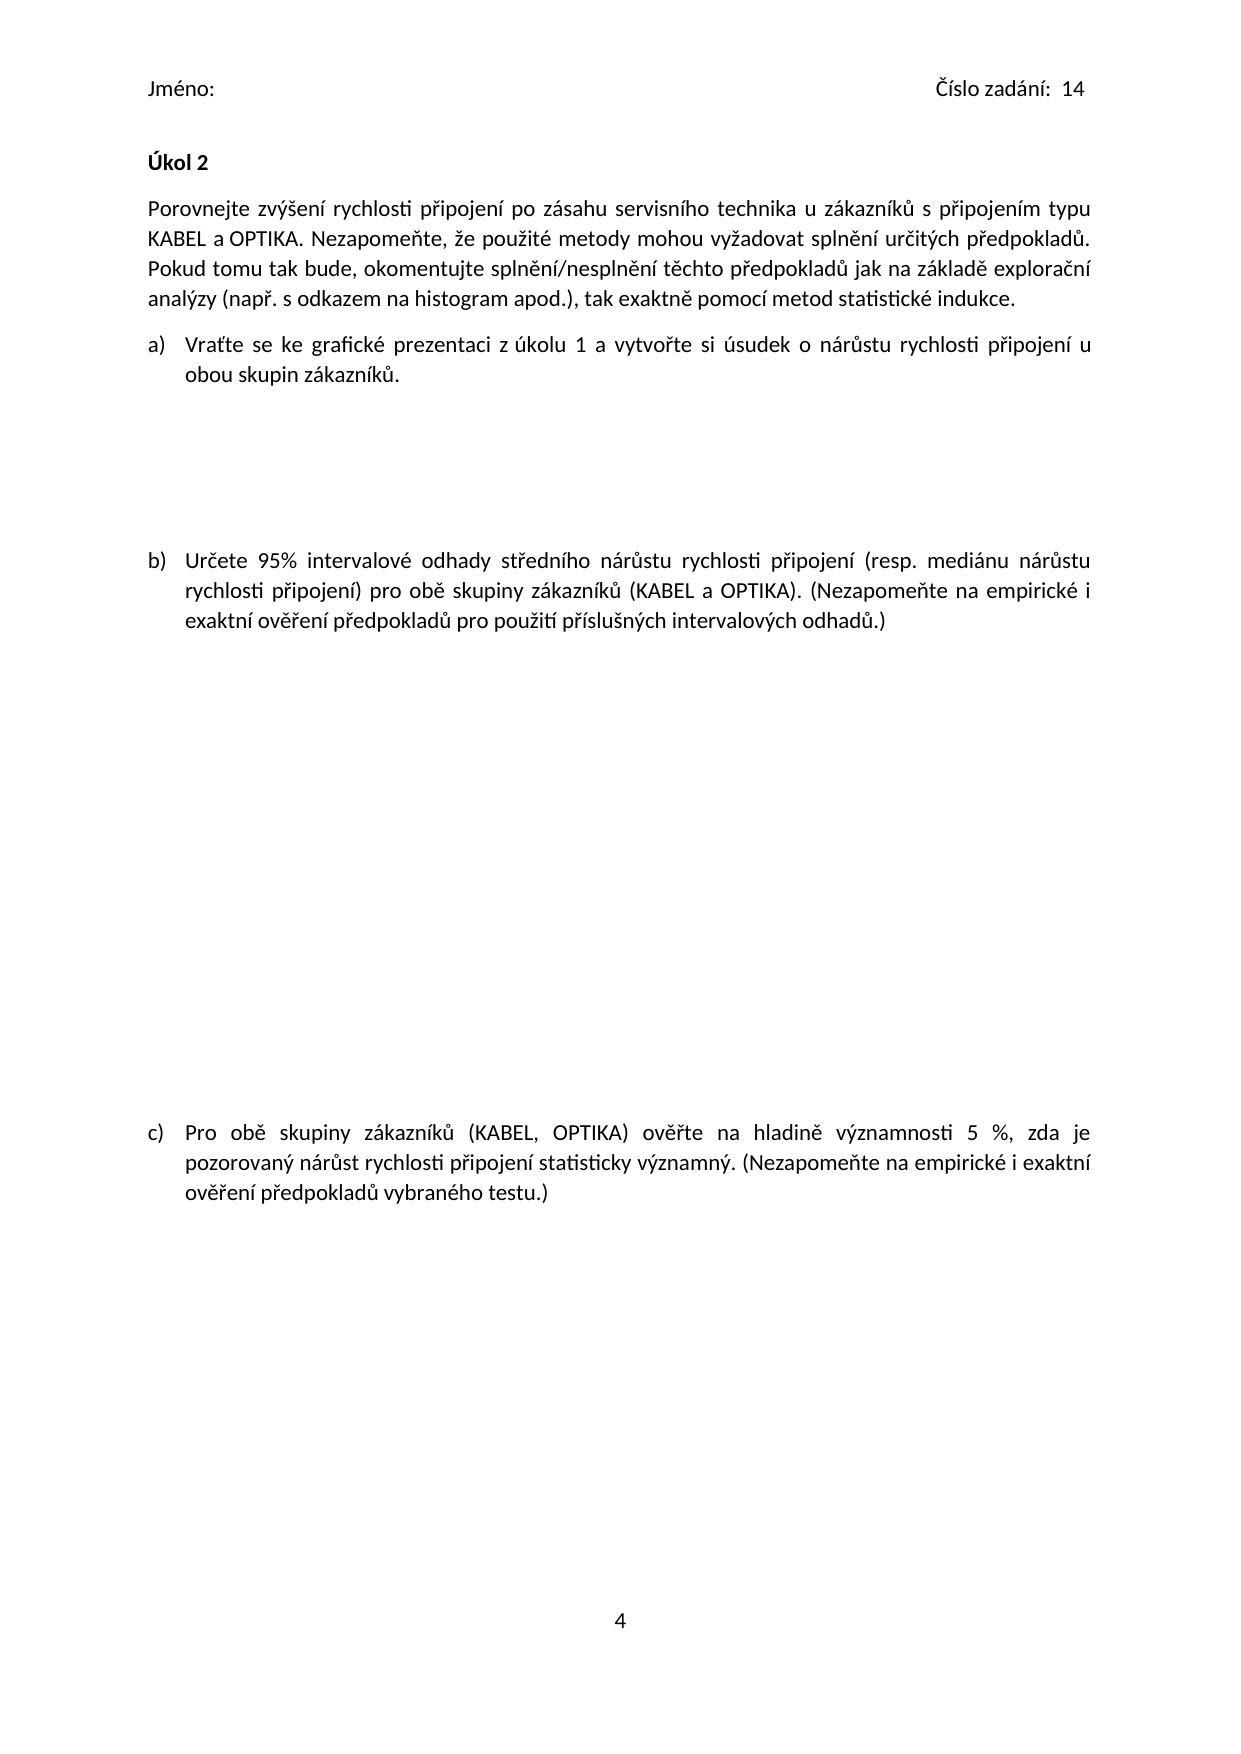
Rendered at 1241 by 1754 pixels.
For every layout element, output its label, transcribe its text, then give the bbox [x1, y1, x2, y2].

text Úkol 2 [148, 148, 1093, 176]
list Určete 95% intervalové odhady středního nárůstu rychlosti připojení (resp. mediánu nárůstu rychlosti připojení) pro obě skupiny zákazníků (KABEL a OPTIKA). (Nezapomeňte na empirické i exaktní ověření předpokladů pro použití příslušných intervalových odhadů.) [148, 547, 1093, 634]
list Pro obě skupiny zákazníků (KABEL, OPTIKA) ověřte na hladině významnosti 5 %, zda je pozorovaný nárůst rychlosti připojení statisticky významný. (Nezapomeňte na empirické i exaktní ověření předpokladů vybraného testu.) [148, 1118, 1093, 1206]
text Porovnejte zvýšení rychlosti připojení po zásahu servisního technika u zákazníků s připojením typu KABEL a OPTIKA. Nezapomeňte, že použité metody mohou vyžadovat splnění určitých předpokladů. Pokud tomu tak bude, okomentujte splnění/nesplnění těchto předpokladů jak na základě explorační analýzy (např. s odkazem na histogram apod.), tak exaktně pomocí metod statistické indukce. [148, 194, 1093, 312]
list Vraťte se ke grafické prezentaci z úkolu 1 a vytvořte si úsudek o nárůstu rychlosti připojení u obou skupin zákazníků. [148, 330, 1093, 388]
